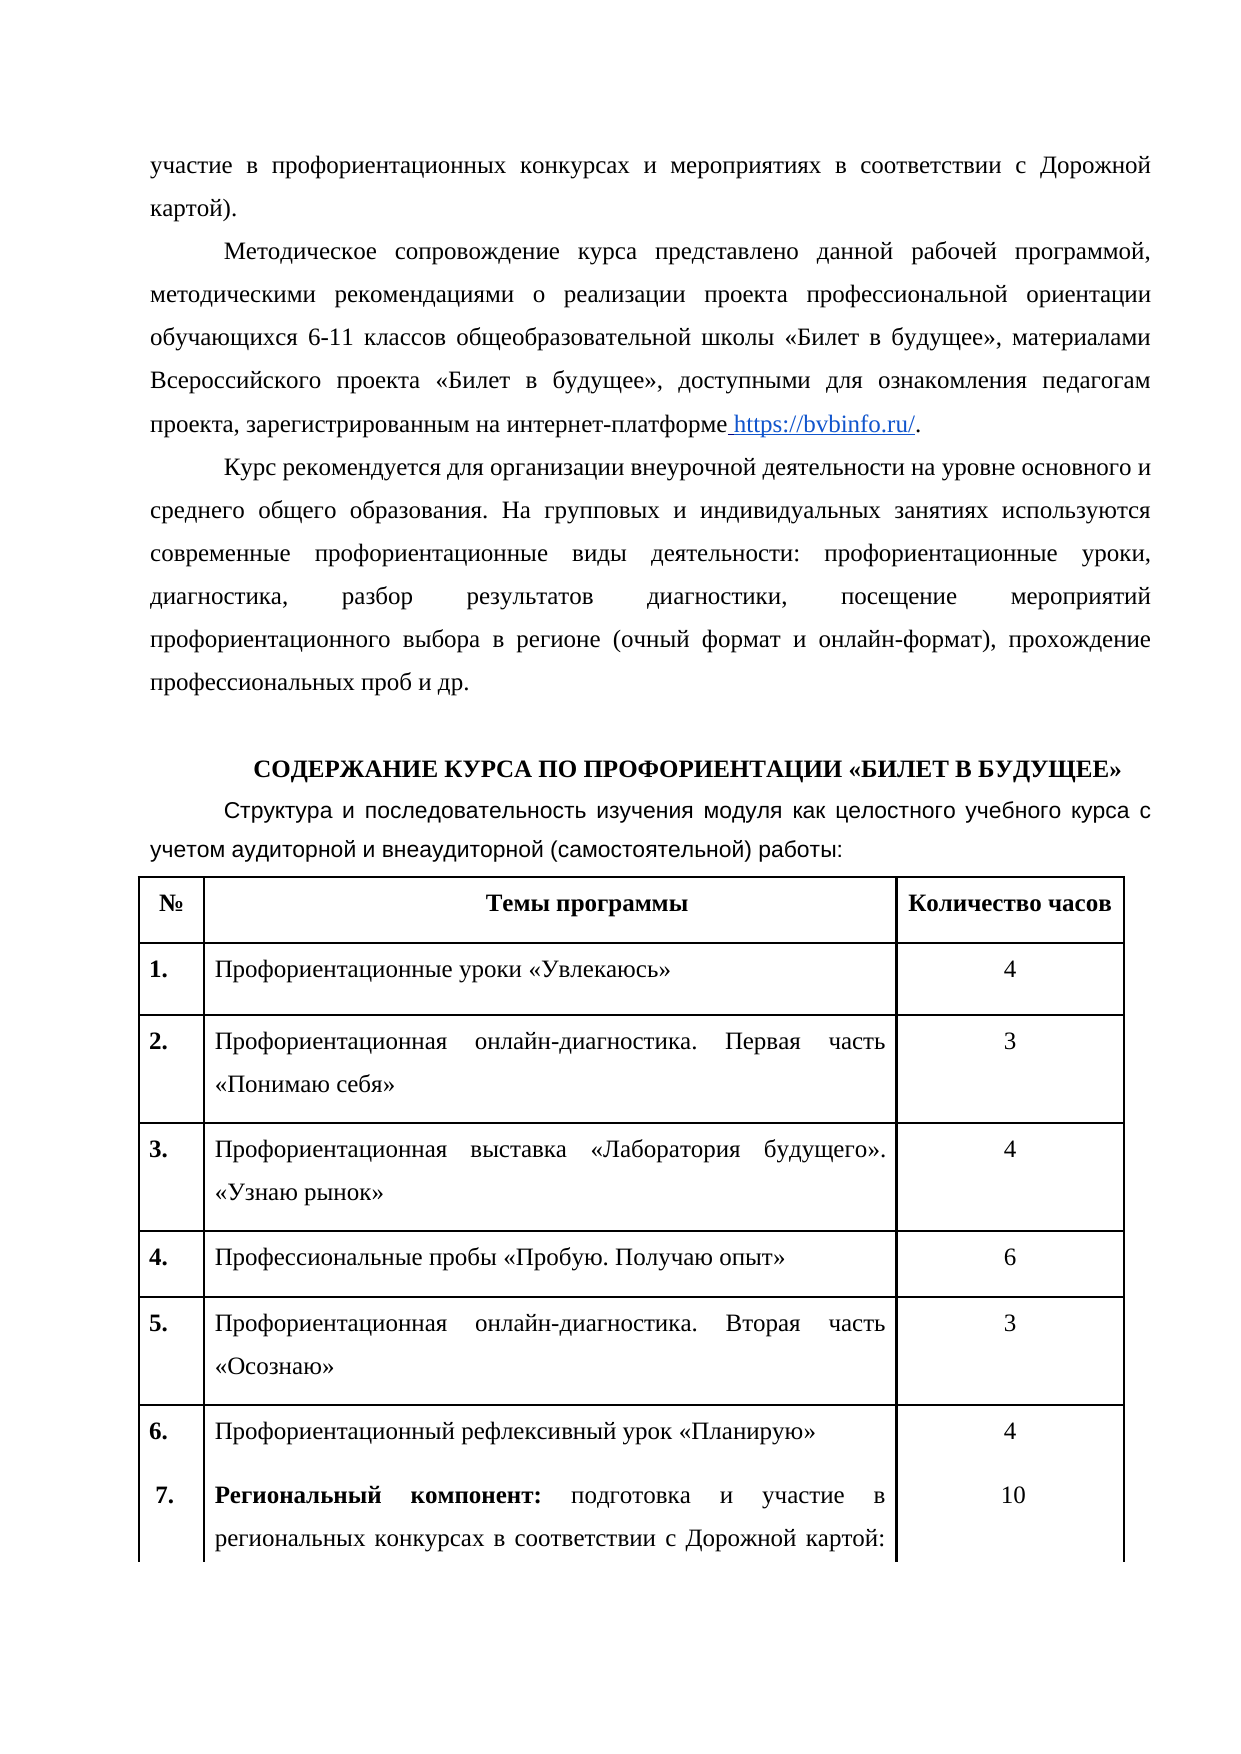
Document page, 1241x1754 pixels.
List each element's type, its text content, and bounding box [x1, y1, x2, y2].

table_cell 2. [140, 1016, 203, 1122]
table_cell Профориентационная онлайн-диагностика. Первая часть «Понимаю себя» [205, 1016, 895, 1122]
table_cell 5. [140, 1298, 203, 1403]
table_header Темы программы [205, 878, 895, 942]
table_cell 1. [140, 944, 203, 1014]
table_cell Профориентационная выставка «Лаборатория будущего». «Узнаю рынок» [205, 1124, 895, 1230]
table_cell Региональный компонент: подготовка и участие в региональных конкурсах в соответствии с Дорожной картой: [205, 1470, 895, 1562]
table_cell Профориентационный рефлексивный урок «Планирую» [205, 1406, 895, 1469]
text Структура и последовательность изучения модуля как целостного учебного курса с учетом аудиторной и внеаудиторной (самостоятельной) работы: [150, 797, 1152, 863]
table_cell 4 [898, 1406, 1123, 1469]
table_cell Профориентационные уроки «Увлекаюсь» [205, 944, 895, 1014]
table_cell 10 [898, 1470, 1123, 1562]
text Методическое сопровождение курса представлено данной рабочей программой, методическими рекомендациями о реализации проекта профессиональной ориентации обучающихся 6-11 классов общеобразовательной школы «Билет в будущее», материалами Всероссийского проекта «Билет в будущее», доступными для ознакомления педагогам проекта, зарегистрированным на интернет-платформе https://bvbinfo.ru/. [150, 236, 1152, 437]
table_cell 3 [898, 1298, 1123, 1403]
table_header № [140, 878, 203, 942]
table_cell 3 [898, 1016, 1123, 1122]
table_cell 6. [140, 1406, 203, 1469]
table_cell 4. [140, 1232, 203, 1296]
table_cell 3. [140, 1124, 203, 1230]
text участие в профориентационных конкурсах и мероприятиях в соответствии с Дорожной картой). [150, 150, 1152, 222]
table_cell 4 [898, 1124, 1123, 1230]
table_header Количество часов [898, 878, 1123, 942]
text СОДЕРЖАНИЕ КУРСА ПО ПРОФОРИЕНТАЦИИ «БИЛЕТ В БУДУЩЕЕ» [150, 754, 1152, 782]
table_cell 6 [898, 1232, 1123, 1296]
table_cell Профессиональные пробы «Пробую. Получаю опыт» [205, 1232, 895, 1296]
table_cell 7. [140, 1470, 203, 1562]
text Курс рекомендуется для организации внеурочной деятельности на уровне основного и среднего общего образования. На групповых и индивидуальных занятиях используются современные профориентационные виды деятельности: профориентационные уроки, диагностика, разбор результатов диагностики, посещение мероприятий профориентационного выбора в регионе (очный формат и онлайн-формат), прохождение профессиональных проб и др. [150, 452, 1152, 696]
table_cell 4 [898, 944, 1123, 1014]
table_cell Профориентационная онлайн-диагностика. Вторая часть «Осознаю» [205, 1298, 895, 1403]
